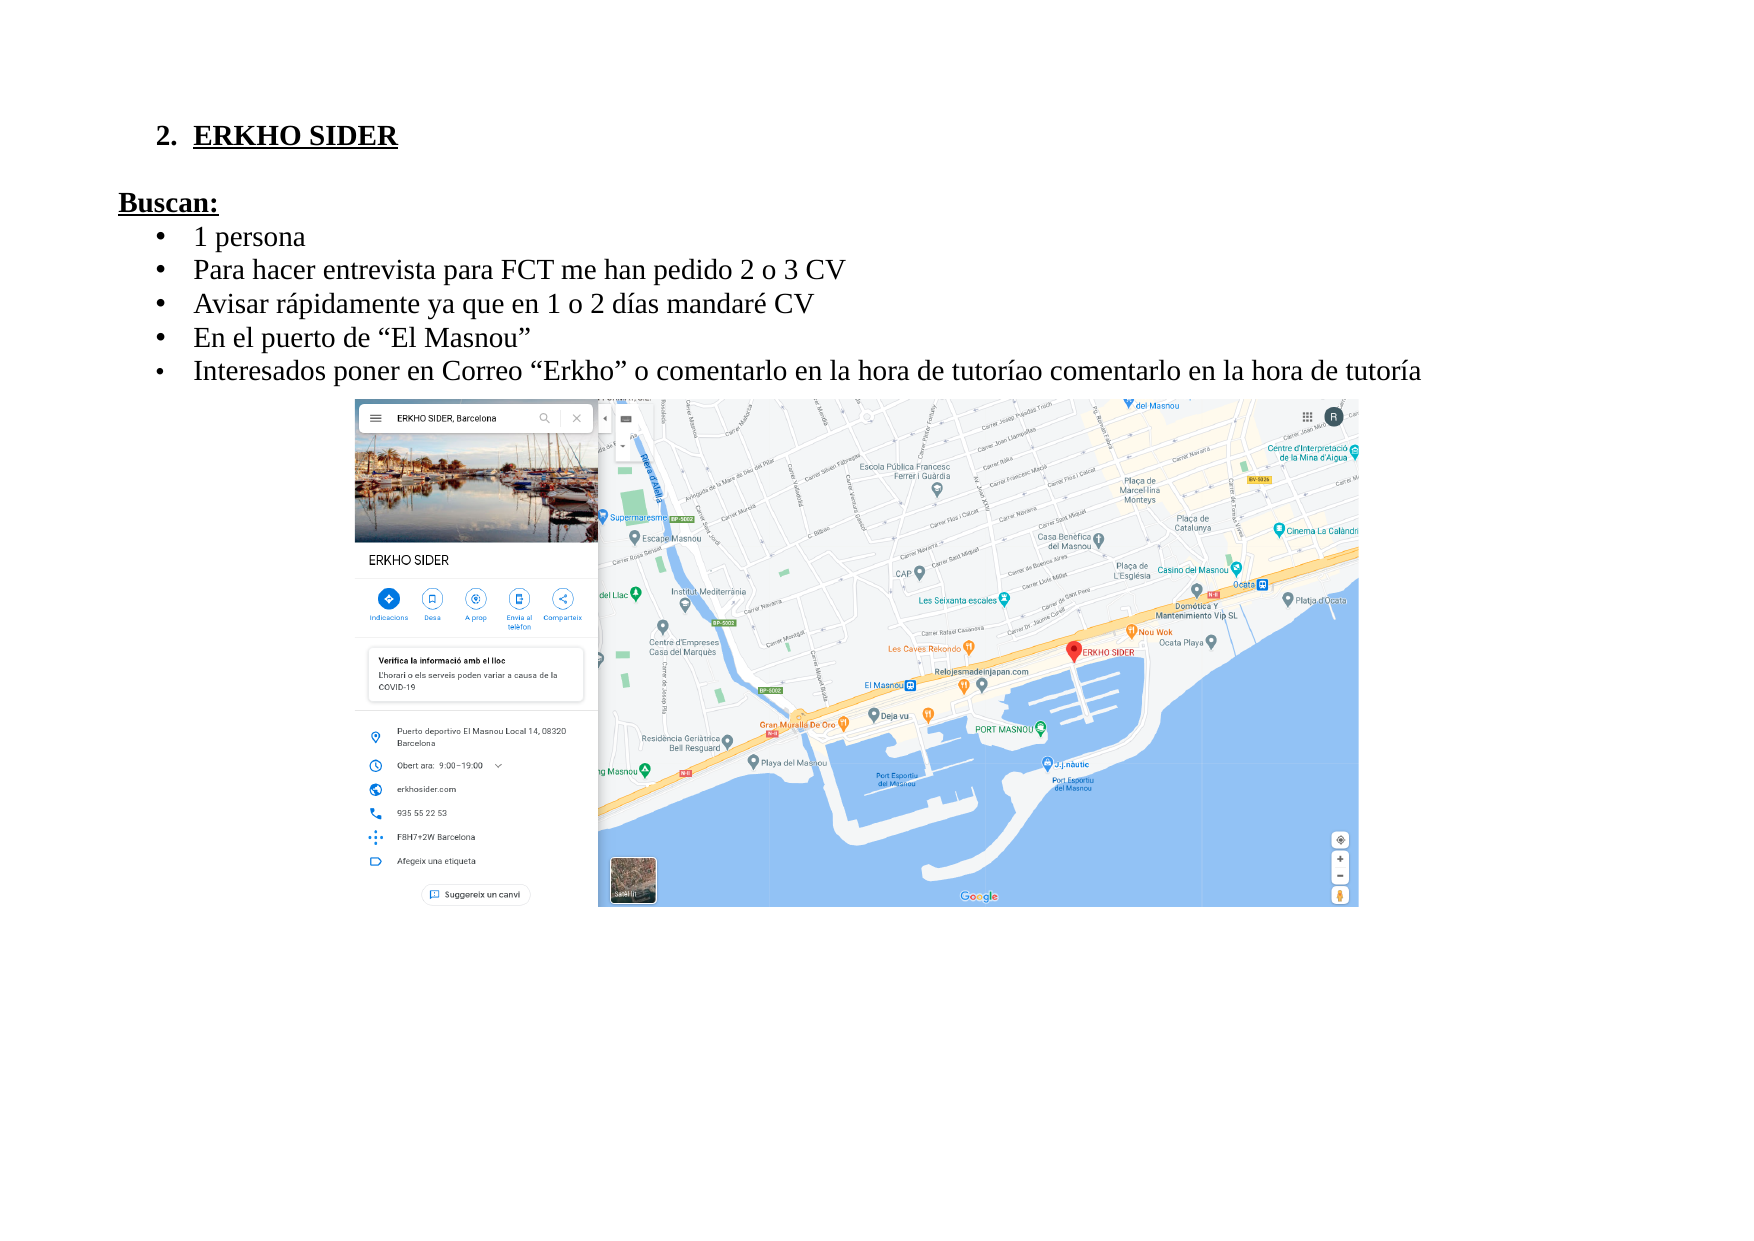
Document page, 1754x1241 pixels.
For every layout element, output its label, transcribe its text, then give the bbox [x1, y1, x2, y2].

list 1 persona [156, 219, 1636, 252]
list ERKHO SIDER [156, 118, 1636, 152]
text Buscan: [118, 185, 1636, 219]
list Avisar rápidamente ya que en 1 o 2 días mandaré CV [156, 286, 1636, 320]
list Interesados poner en Correo “Erkho” o comentarlo en la hora de tutoríao comentarlo en la hora de tutoría [156, 353, 1636, 387]
list Para hacer entrevista para FCT me han pedido 2 o 3 CV [156, 252, 1636, 286]
list En el puerto de “El Masnou” [156, 320, 1636, 353]
picture [354, 399, 1359, 907]
